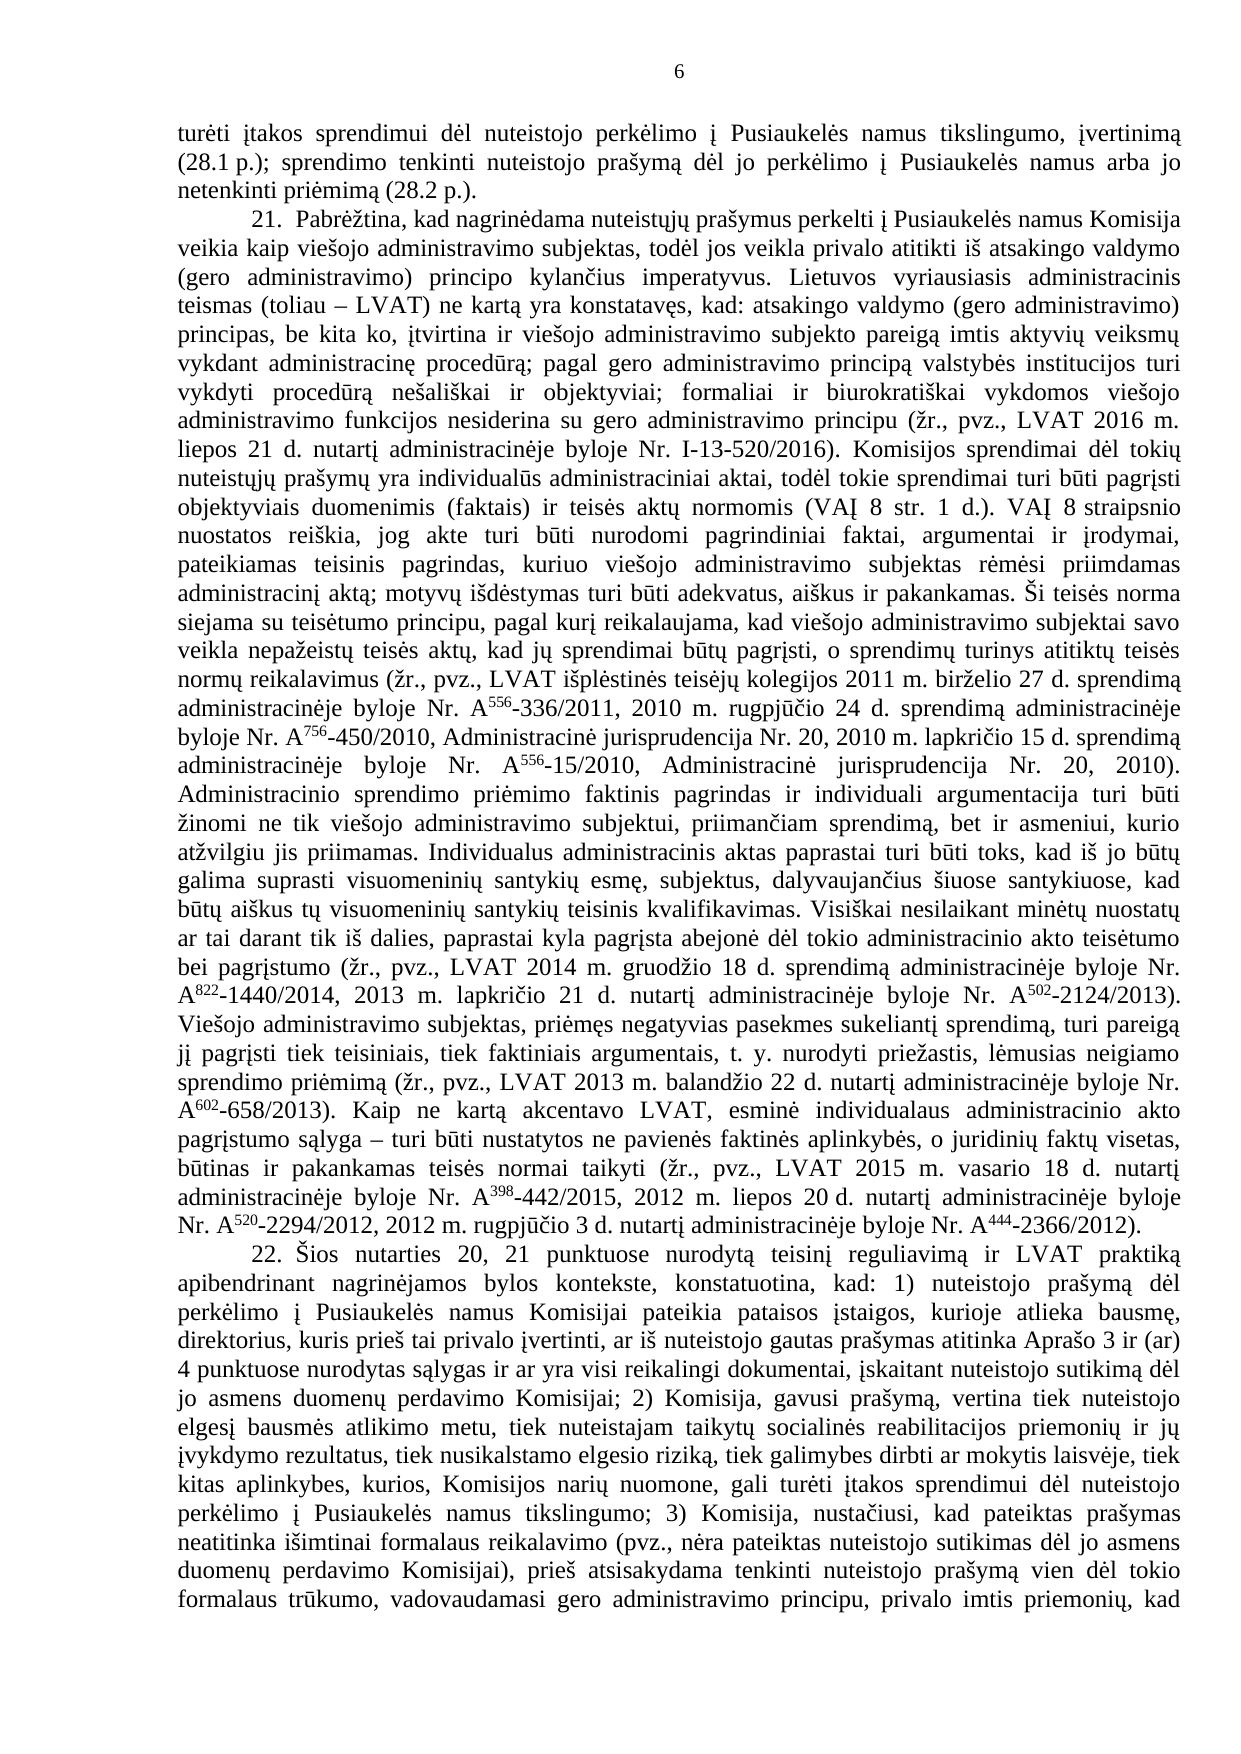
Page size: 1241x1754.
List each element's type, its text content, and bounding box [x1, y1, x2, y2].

text turėti įtakos sprendimui dėl nuteistojo perkėlimo į Pusiaukelės namus tikslingumo, įvertinimą (28.1 p.); sprendimo tenkinti nuteistojo prašymą dėl jo perkėlimo į Pusiaukelės namus arba jo netenkinti priėmimą (28.2 p.). [177, 118, 1181, 204]
text 22. Šios nutarties 20, 21 punktuose nurodytą teisinį reguliavimą ir LVAT praktiką apibendrinant nagrinėjamos bylos kontekste, konstatuotina, kad: 1) nuteistojo prašymą dėl perkėlimo į Pusiaukelės namus Komisijai pateikia pataisos įstaigos, kurioje atlieka bausmę, direktorius, kuris prieš tai privalo įvertinti, ar iš nuteistojo gautas prašymas atitinka Aprašo 3 ir (ar) 4 punktuose nurodytas sąlygas ir ar yra visi reikalingi dokumentai, įskaitant nuteistojo sutikimą dėl jo asmens duomenų perdavimo Komisijai; 2) Komisija, gavusi prašymą, vertina tiek nuteistojo elgesį bausmės atlikimo metu, tiek nuteistajam taikytų socialinės reabilitacijos priemonių ir jų įvykdymo rezultatus, tiek nusikalstamo elgesio riziką, tiek galimybes dirbti ar mokytis laisvėje, tiek kitas aplinkybes, kurios, Komisijos narių nuomone, gali turėti įtakos sprendimui dėl nuteistojo perkėlimo į Pusiaukelės namus tikslingumo; 3) Komisija, nustačiusi, kad pateiktas prašymas neatitinka išimtinai formalaus reikalavimo (pvz., nėra pateiktas nuteistojo sutikimas dėl jo asmens duomenų perdavimo Komisijai), prieš atsisakydama tenkinti nuteistojo prašymą vien dėl tokio formalaus trūkumo, vadovaudamasi gero administravimo principu, privalo imtis priemonių, kad [177, 1239, 1181, 1613]
text 21. Pabrėžtina, kad nagrinėdama nuteistųjų prašymus perkelti į Pusiaukelės namus Komisija veikia kaip viešojo administravimo subjektas, todėl jos veikla privalo atitikti iš atsakingo valdymo (gero administravimo) principo kylančius imperatyvus. Lietuvos vyriausiasis administracinis teismas (toliau – LVAT) ne kartą yra konstatavęs, kad: atsakingo valdymo (gero administravimo) principas, be kita ko, įtvirtina ir viešojo administravimo subjekto pareigą imtis aktyvių veiksmų vykdant administracinę procedūrą; pagal gero administravimo principą valstybės institucijos turi vykdyti procedūrą nešališkai ir objektyviai; formaliai ir biurokratiškai vykdomos viešojo administravimo funkcijos nesiderina su gero administravimo principu (žr., pvz., LVAT 2016 m. liepos 21 d. nutartį administracinėje byloje Nr. I-13-520/2016). Komisijos sprendimai dėl tokių nuteistųjų prašymų yra individualūs administraciniai aktai, todėl tokie sprendimai turi būti pagrįsti objektyviais duomenimis (faktais) ir teisės aktų normomis (VAĮ 8 str. 1 d.). VAĮ 8 straipsnio nuostatos reiškia, jog akte turi būti nurodomi pagrindiniai faktai, argumentai ir įrodymai, pateikiamas teisinis pagrindas, kuriuo viešojo administravimo subjektas rėmėsi priimdamas administracinį aktą; motyvų išdėstymas turi būti adekvatus, aiškus ir pakankamas. Ši teisės norma siejama su teisėtumo principu, pagal kurį reikalaujama, kad viešojo administravimo subjektai savo veikla nepažeistų teisės aktų, kad jų sprendimai būtų pagrįsti, o sprendimų turinys atitiktų teisės normų reikalavimus (žr., pvz., LVAT išplėstinės teisėjų kolegijos 2011 m. birželio 27 d. sprendimą administracinėje byloje Nr. A556-336/2011, 2010 m. rugpjūčio 24 d. sprendimą administracinėje byloje Nr. A756-450/2010, Administracinė jurisprudencija Nr. 20, 2010 m. lapkričio 15 d. sprendimą administracinėje byloje Nr. A556-15/2010, Administracinė jurisprudencija Nr. 20, 2010). Administracinio sprendimo priėmimo faktinis pagrindas ir individuali argumentacija turi būti žinomi ne tik viešojo administravimo subjektui, priimančiam sprendimą, bet ir asmeniui, kurio atžvilgiu jis priimamas. Individualus administracinis aktas paprastai turi būti toks, kad iš jo būtų galima suprasti visuomeninių santykių esmę, subjektus, dalyvaujančius šiuose santykiuose, kad būtų aiškus tų visuomeninių santykių teisinis kvalifikavimas. Visiškai nesilaikant minėtų nuostatų ar tai darant tik iš dalies, paprastai kyla pagrįsta abejonė dėl tokio administracinio akto teisėtumo bei pagrįstumo (žr., pvz., LVAT 2014 m. gruodžio 18 d. sprendimą administracinėje byloje Nr. A822-1440/2014, 2013 m. lapkričio 21 d. nutartį administracinėje byloje Nr. A502-2124/2013). Viešojo administravimo subjektas, priėmęs negatyvias pasekmes sukeliantį sprendimą, turi pareigą jį pagrįsti tiek teisiniais, tiek faktiniais argumentais, t. y. nurodyti priežastis, lėmusias neigiamo sprendimo priėmimą (žr., pvz., LVAT 2013 m. balandžio 22 d. nutartį administracinėje byloje Nr. A602-658/2013). Kaip ne kartą akcentavo LVAT, esminė individualaus administracinio akto pagrįstumo sąlyga – turi būti nustatytos ne pavienės faktinės aplinkybės, o juridinių faktų visetas, būtinas ir pakankamas teisės normai taikyti (žr., pvz., LVAT 2015 m. vasario 18 d. nutartį administracinėje byloje Nr. A398-442/2015, 2012 m. liepos 20 d. nutartį administracinėje byloje Nr. A520-2294/2012, 2012 m. rugpjūčio 3 d. nutartį administracinėje byloje Nr. A444-2366/2012). [177, 204, 1181, 1239]
